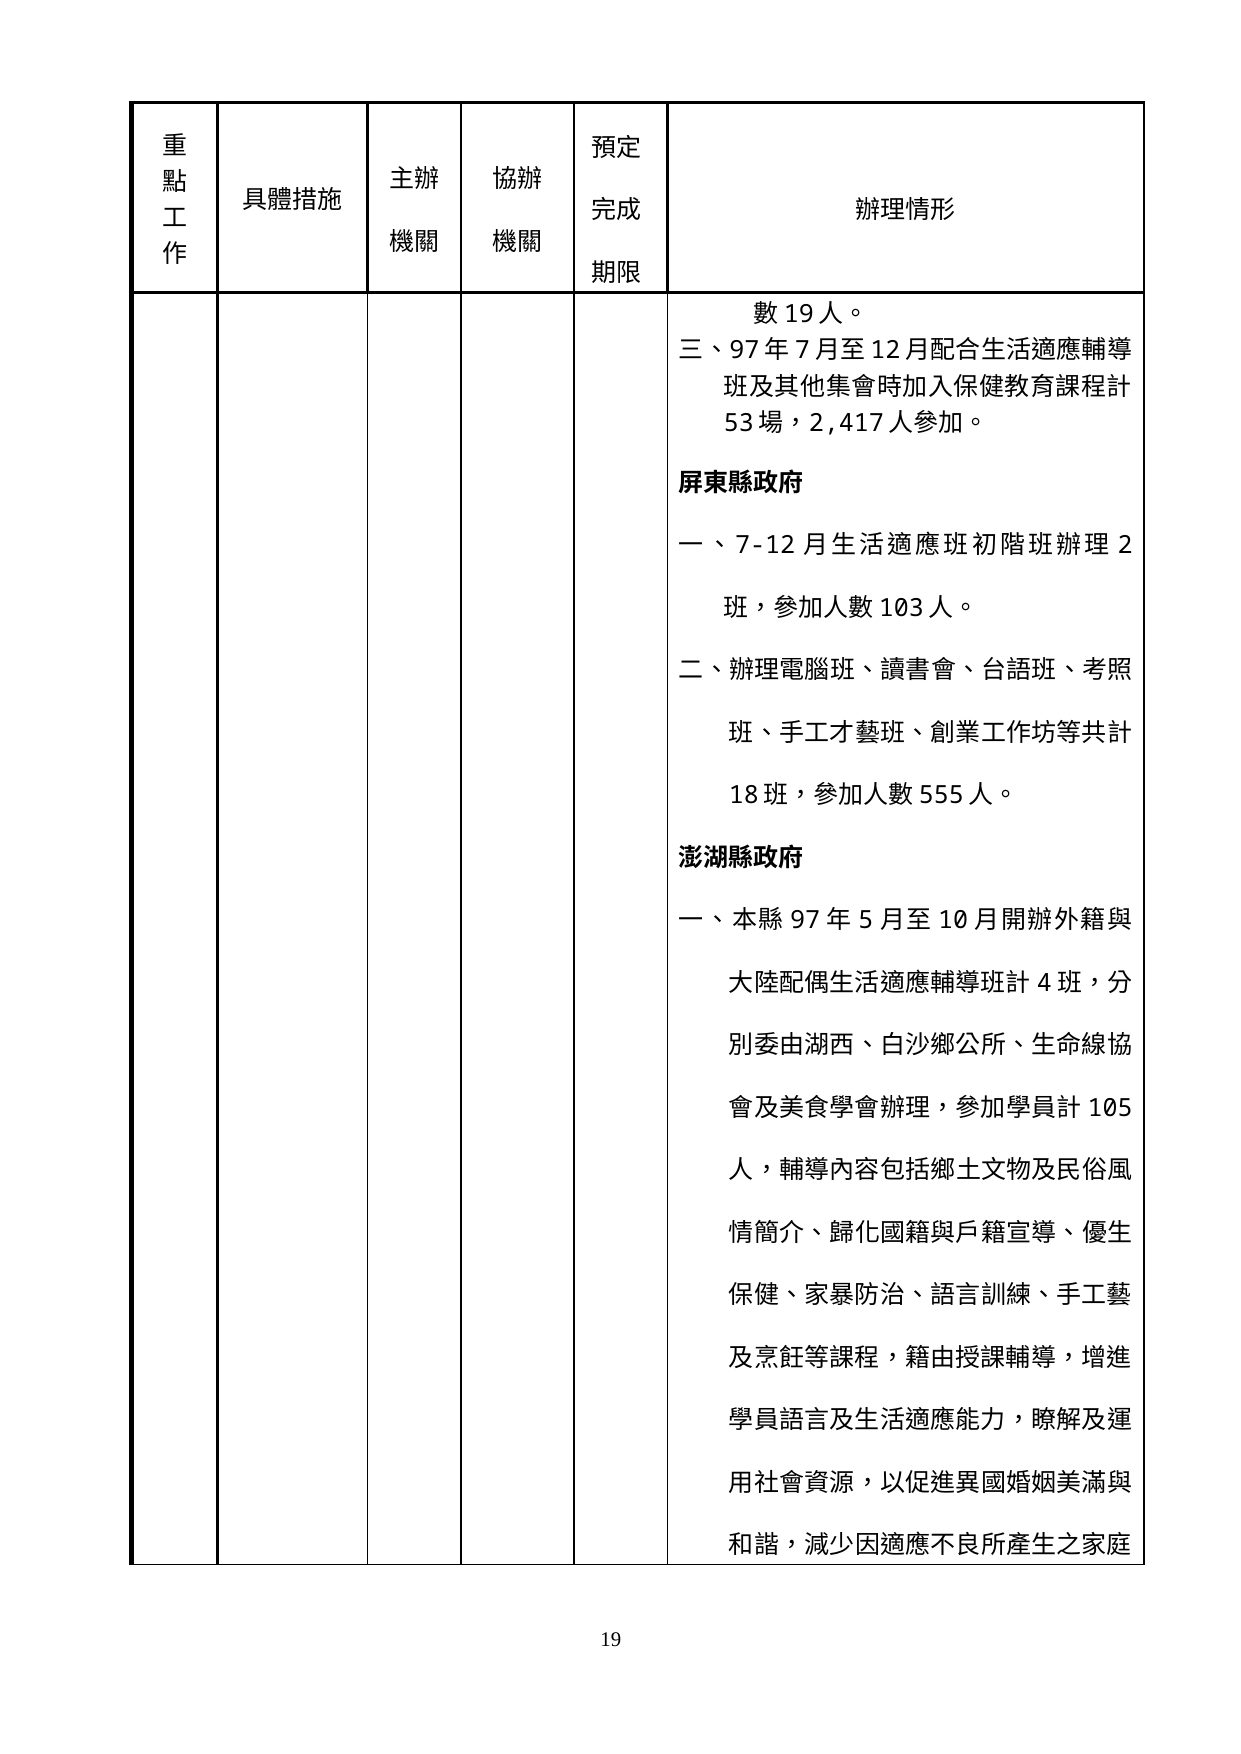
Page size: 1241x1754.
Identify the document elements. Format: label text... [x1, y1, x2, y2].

table_header 辦理情形 [669, 104, 1143, 291]
table_header 主辦 機關 [369, 104, 460, 291]
table_cell [219, 294, 367, 1563]
table_cell [462, 294, 573, 1563]
table_cell [368, 294, 460, 1563]
table_header 重點工作 [134, 104, 216, 291]
table_cell 數19人。 三、97年7月至12月配合生活適應輔導班及其他集會時加入保健教育課程計53場，2,417人參加。 屏東縣政府 一、7-12月生活適應班初階班辦理2班，參加人數103人。 二、辦理電腦班、讀書會、台語班、考照班、手工才藝班、創業工作坊等共計18班，參加人數555人。 澎湖縣政府 一、本縣97年5月至10月開辦外籍與大陸配偶生活適應輔導班計4班，分別委由湖西、白沙鄉公所、生命線協會及美食學會辦理，參加學員計105人，輔導內容包括鄉土文物及民俗風情簡介、歸化國籍與戶籍宣導、優生保健、家暴防治、語言訓練、手工藝及烹飪等課程，籍由授課輔導，增進學員語言及生活適應能力，瞭解及運用社會資源，以促進異國婚姻美滿與和諧，減少因適應不良所產生之家庭 [668, 294, 1143, 1563]
table_header 具體措施 [219, 104, 366, 291]
table_header 協辦 機關 [462, 104, 573, 291]
table_header 預定完成期限 [575, 104, 666, 291]
table_cell [134, 294, 216, 1563]
table_cell [575, 294, 667, 1563]
